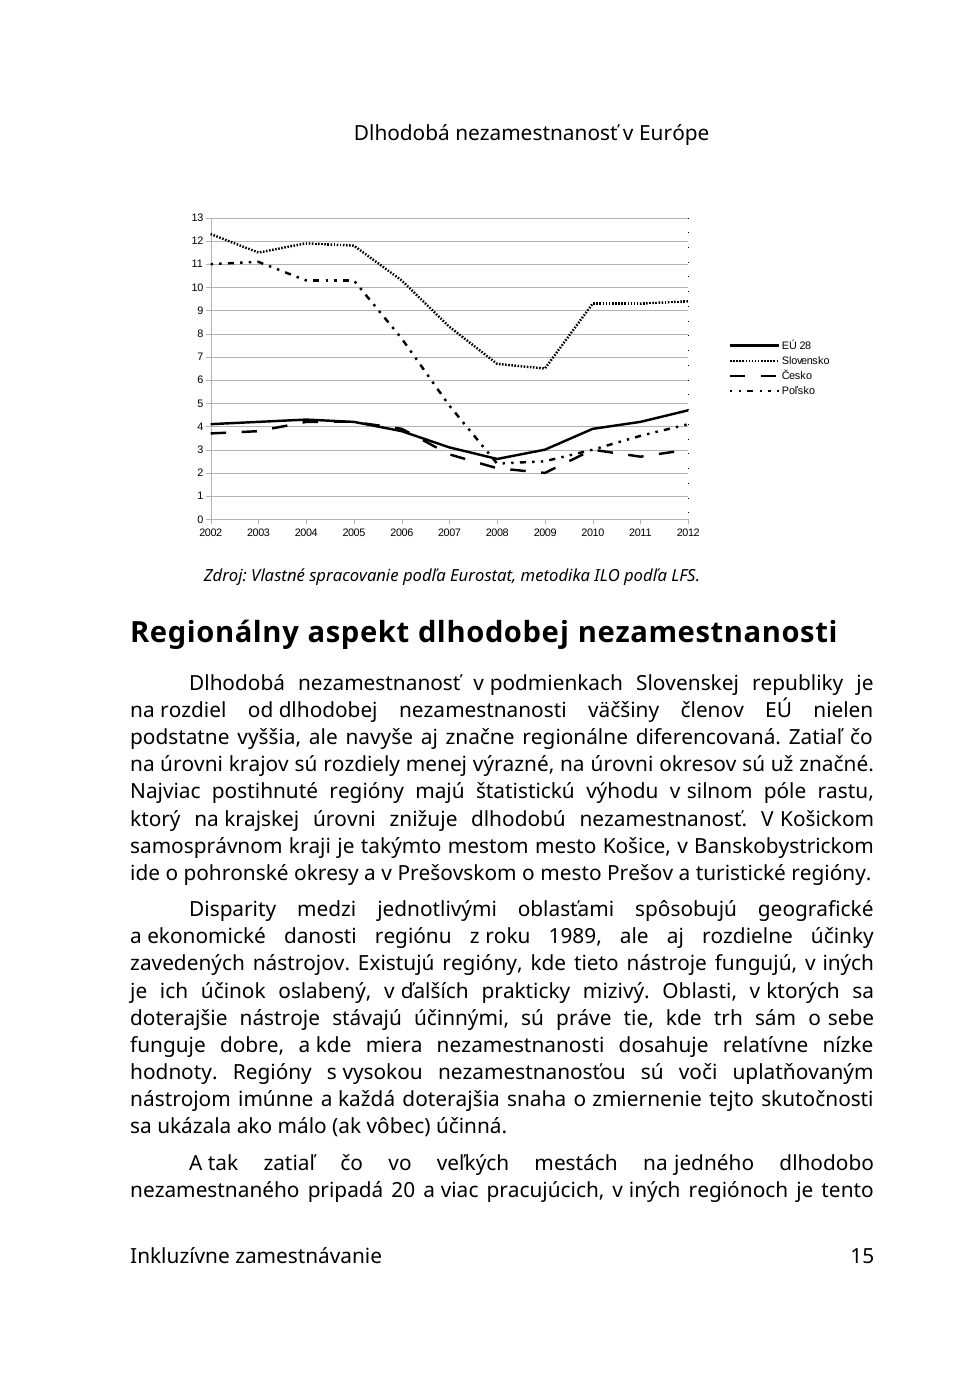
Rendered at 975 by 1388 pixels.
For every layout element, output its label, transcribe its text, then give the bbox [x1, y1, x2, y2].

text A tak zatiaľ čo vo veľkých mestách na jedného dlhodobo nezamestnaného pripadá 20 a viac pracujúcich, v iných regiónoch je tento [130, 1148, 874, 1203]
subtitle Regionálny aspekt dlhodobej nezamestnanosti [130, 611, 874, 651]
text Zdroj: Vlastné spracovanie podľa Eurostat, metodika ILO podľa LFS. [204, 177, 874, 587]
text Dlhodobá nezamestnanosť v podmienkach Slovenskej republiky je na rozdiel od dlhodobej nezamestnanosti väčšiny členov EÚ nielen podstatne vyššia, ale navyše aj značne regionálne diferencovaná. Zatiaľ čo na úrovni krajov sú rozdiely menej výrazné, na úrovni okresov sú už značné. Najviac postihnuté regióny majú štatistickú výhodu v silnom póle rastu, ktorý na krajskej úrovni znižuje dlhodobú nezamestnanosť. V Košickom samosprávnom kraji je takýmto mestom mesto Košice, v Banskobystrickom ide o pohronské okresy a v Prešovskom o mesto Prešov a turistické regióny. [130, 668, 874, 886]
text Disparity medzi jednotlivými oblasťami spôsobujú geografické a ekonomické danosti regiónu z roku 1989, ale aj rozdielne účinky zavedených nástrojov. Existujú regióny, kde tieto nástroje fungujú, v iných je ich účinok oslabený, v ďalších prakticky mizivý. Oblasti, v ktorých sa doterajšie nástroje stávajú účinnými, sú práve tie, kde trh sám o sebe funguje dobre, a kde miera nezamestnanosti dosahuje relatívne nízke hodnoty. Regióny s vysokou nezamestnanosťou sú voči uplatňovaným nástrojom imúnne a každá doterajšia snaha o zmiernenie tejto skutočnosti sa ukázala ako málo (ak vôbec) účinná. [130, 895, 874, 1139]
